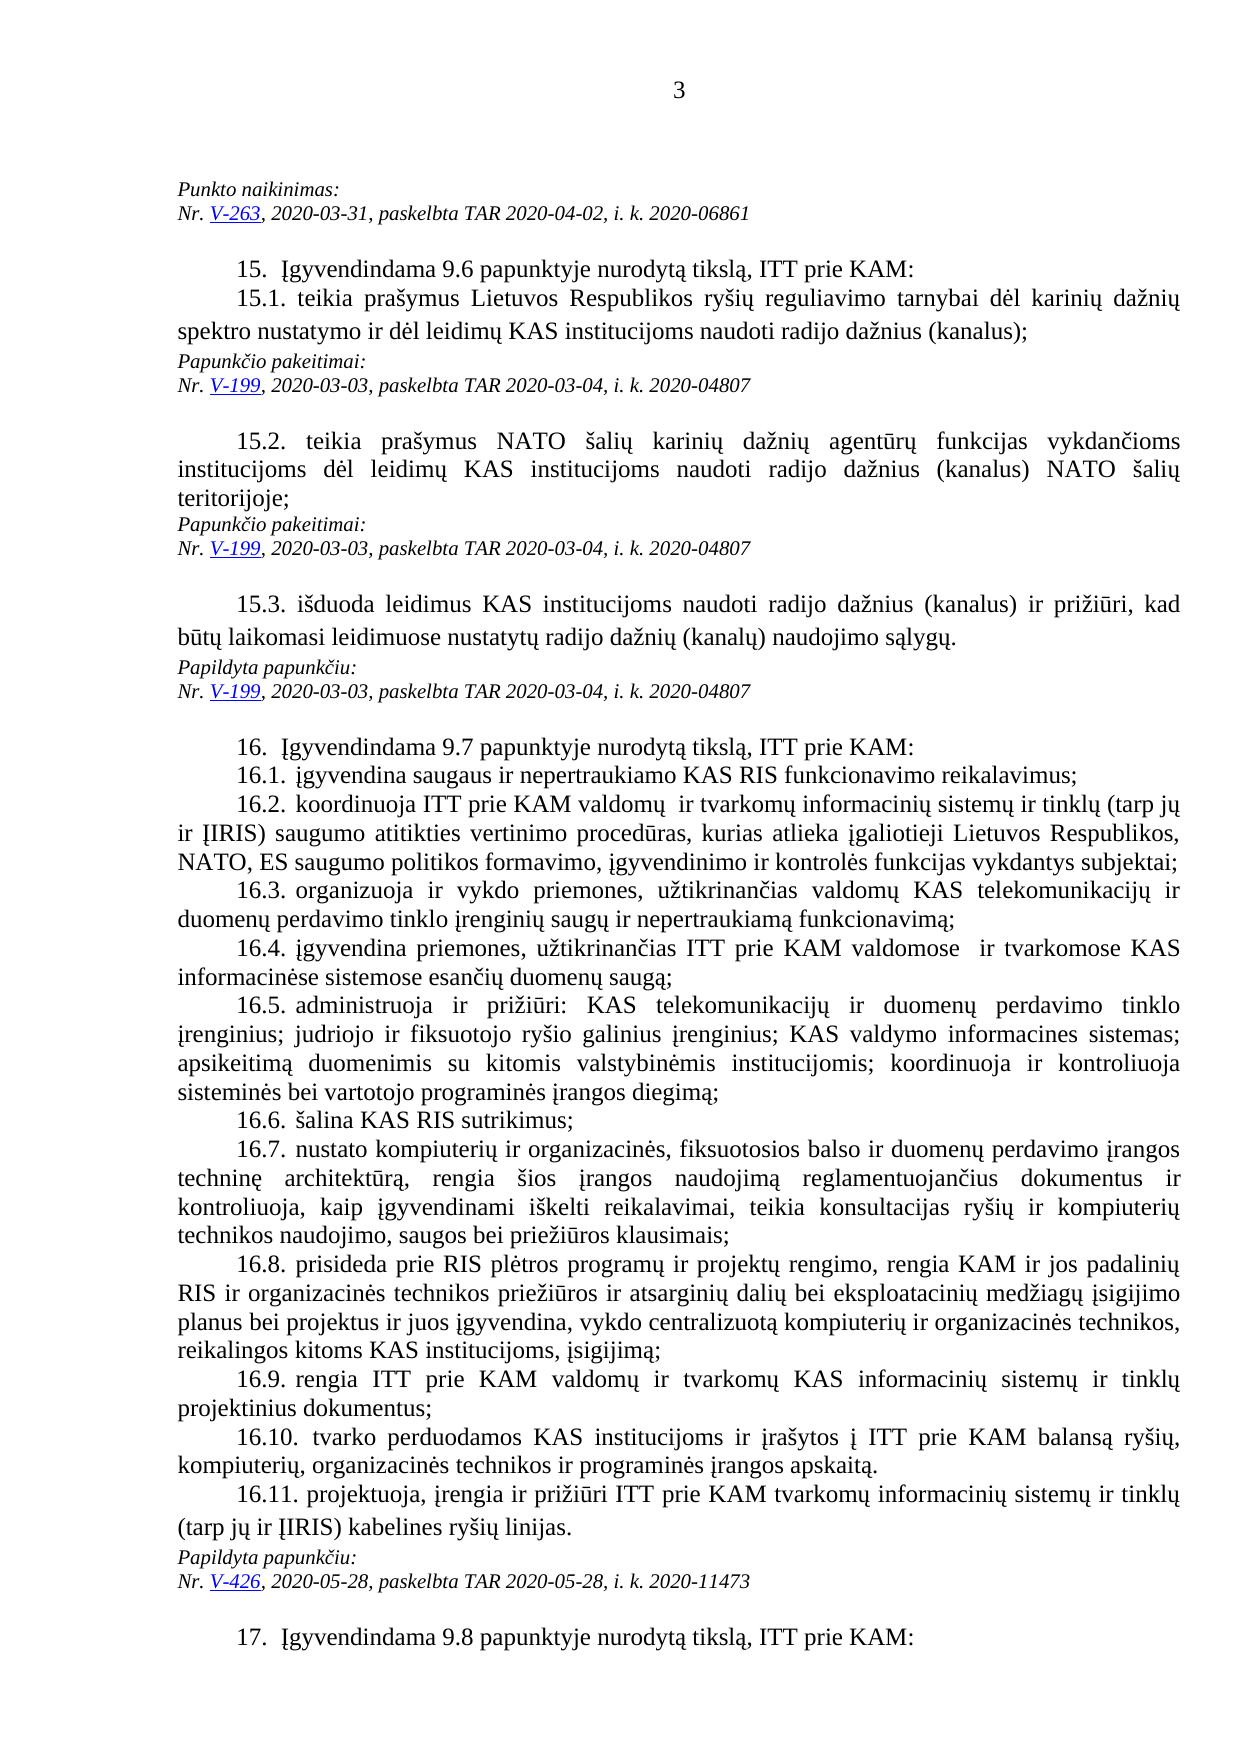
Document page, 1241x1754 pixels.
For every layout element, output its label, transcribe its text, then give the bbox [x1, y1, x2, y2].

text Nr. V-426, 2020-05-28, paskelbta TAR 2020-05-28, i. k. 2020-11473 [177, 1569, 1181, 1593]
text 16.11. projektuoja, įrengia ir prižiūri ITT prie KAM tvarkomų informacinių sistemų ir tinklų (tarp jų ir ĮIRIS) kabelines ryšių linijas. [177, 1479, 1181, 1541]
text 15. Įgyvendindama 9.6 papunktyje nurodytą tikslą, ITT prie KAM: [177, 254, 1181, 283]
text 15.1. teikia prašymus Lietuvos Respublikos ryšių reguliavimo tarnybai dėl karinių dažnių spektro nustatymo ir dėl leidimų KAS institucijoms naudoti radijo dažnius (kanalus); [177, 283, 1181, 344]
text 16.6. šalina KAS RIS sutrikimus; [177, 1106, 1181, 1134]
text Papunkčio pakeitimai: [177, 349, 1181, 373]
text 16.3. organizuoja ir vykdo priemones, užtikrinančias valdomų KAS telekomunikacijų ir duomenų perdavimo tinklo įrenginių saugų ir nepertraukiamą funkcionavimą; [177, 876, 1181, 933]
text 16.2. koordinuoja ITT prie KAM valdomų ir tvarkomų informacinių sistemų ir tinklų (tarp jų ir ĮIRIS) saugumo atitikties vertinimo procedūras, kurias atlieka įgaliotieji Lietuvos Respublikos, NATO, ES saugumo politikos formavimo, įgyvendinimo ir kontrolės funkcijas vykdantys subjektai; [177, 789, 1181, 876]
text 15.3. išduoda leidimus KAS institucijoms naudoti radijo dažnius (kanalus) ir prižiūri, kad būtų laikomasi leidimuose nustatytų radijo dažnių (kanalų) naudojimo sąlygų. [177, 589, 1181, 651]
text 16.8. prisideda prie RIS plėtros programų ir projektų rengimo, rengia KAM ir jos padalinių RIS ir organizacinės technikos priežiūros ir atsarginių dalių bei eksploatacinių medžiagų įsigijimo planus bei projektus ir juos įgyvendina, vykdo centralizuotą kompiuterių ir organizacinės technikos, reikalingos kitoms KAS institucijoms, įsigijimą; [177, 1249, 1181, 1364]
text Nr. V-263, 2020-03-31, paskelbta TAR 2020-04-02, i. k. 2020-06861 [177, 201, 1181, 225]
text 15.2. teikia prašymus NATO šalių karinių dažnių agentūrų funkcijas vykdančioms institucijoms dėl leidimų KAS institucijoms naudoti radijo dažnius (kanalus) NATO šalių teritorijoje; [177, 426, 1181, 512]
text 16.10. tvarko perduodamos KAS institucijoms ir įrašytos į ITT prie KAM balansą ryšių, kompiuterių, organizacinės technikos ir programinės įrangos apskaitą. [177, 1422, 1181, 1479]
text Papunkčio pakeitimai: [177, 512, 1181, 536]
text 16.5. administruoja ir prižiūri: KAS telekomunikacijų ir duomenų perdavimo tinklo įrenginius; judriojo ir fiksuotojo ryšio galinius įrenginius; KAS valdymo informacines sistemas; apsikeitimą duomenimis su kitomis valstybinėmis institucijomis; koordinuoja ir kontroliuoja sisteminės bei vartotojo programinės įrangos diegimą; [177, 991, 1181, 1106]
text 16. Įgyvendindama 9.7 papunktyje nurodytą tikslą, ITT prie KAM: [177, 732, 1181, 761]
text Punkto naikinimas: [177, 177, 1181, 201]
text Nr. V-199, 2020-03-03, paskelbta TAR 2020-03-04, i. k. 2020-04807 [177, 679, 1181, 703]
text Papildyta papunkčiu: [177, 1545, 1181, 1569]
text Nr. V-199, 2020-03-03, paskelbta TAR 2020-03-04, i. k. 2020-04807 [177, 373, 1181, 397]
text 16.1. įgyvendina saugaus ir nepertraukiamo KAS RIS funkcionavimo reikalavimus; [177, 761, 1181, 789]
text Papildyta papunkčiu: [177, 655, 1181, 679]
text 16.4. įgyvendina priemones, užtikrinančias ITT prie KAM valdomose ir tvarkomose KAS informacinėse sistemose esančių duomenų saugą; [177, 933, 1181, 991]
text 16.9. rengia ITT prie KAM valdomų ir tvarkomų KAS informacinių sistemų ir tinklų projektinius dokumentus; [177, 1364, 1181, 1422]
text 17. Įgyvendindama 9.8 papunktyje nurodytą tikslą, ITT prie KAM: [177, 1622, 1181, 1651]
text Nr. V-199, 2020-03-03, paskelbta TAR 2020-03-04, i. k. 2020-04807 [177, 536, 1181, 560]
text 16.7. nustato kompiuterių ir organizacinės, fiksuotosios balso ir duomenų perdavimo įrangos techninę architektūrą, rengia šios įrangos naudojimą reglamentuojančius dokumentus ir kontroliuoja, kaip įgyvendinami iškelti reikalavimai, teikia konsultacijas ryšių ir kompiuterių technikos naudojimo, saugos bei priežiūros klausimais; [177, 1134, 1181, 1249]
